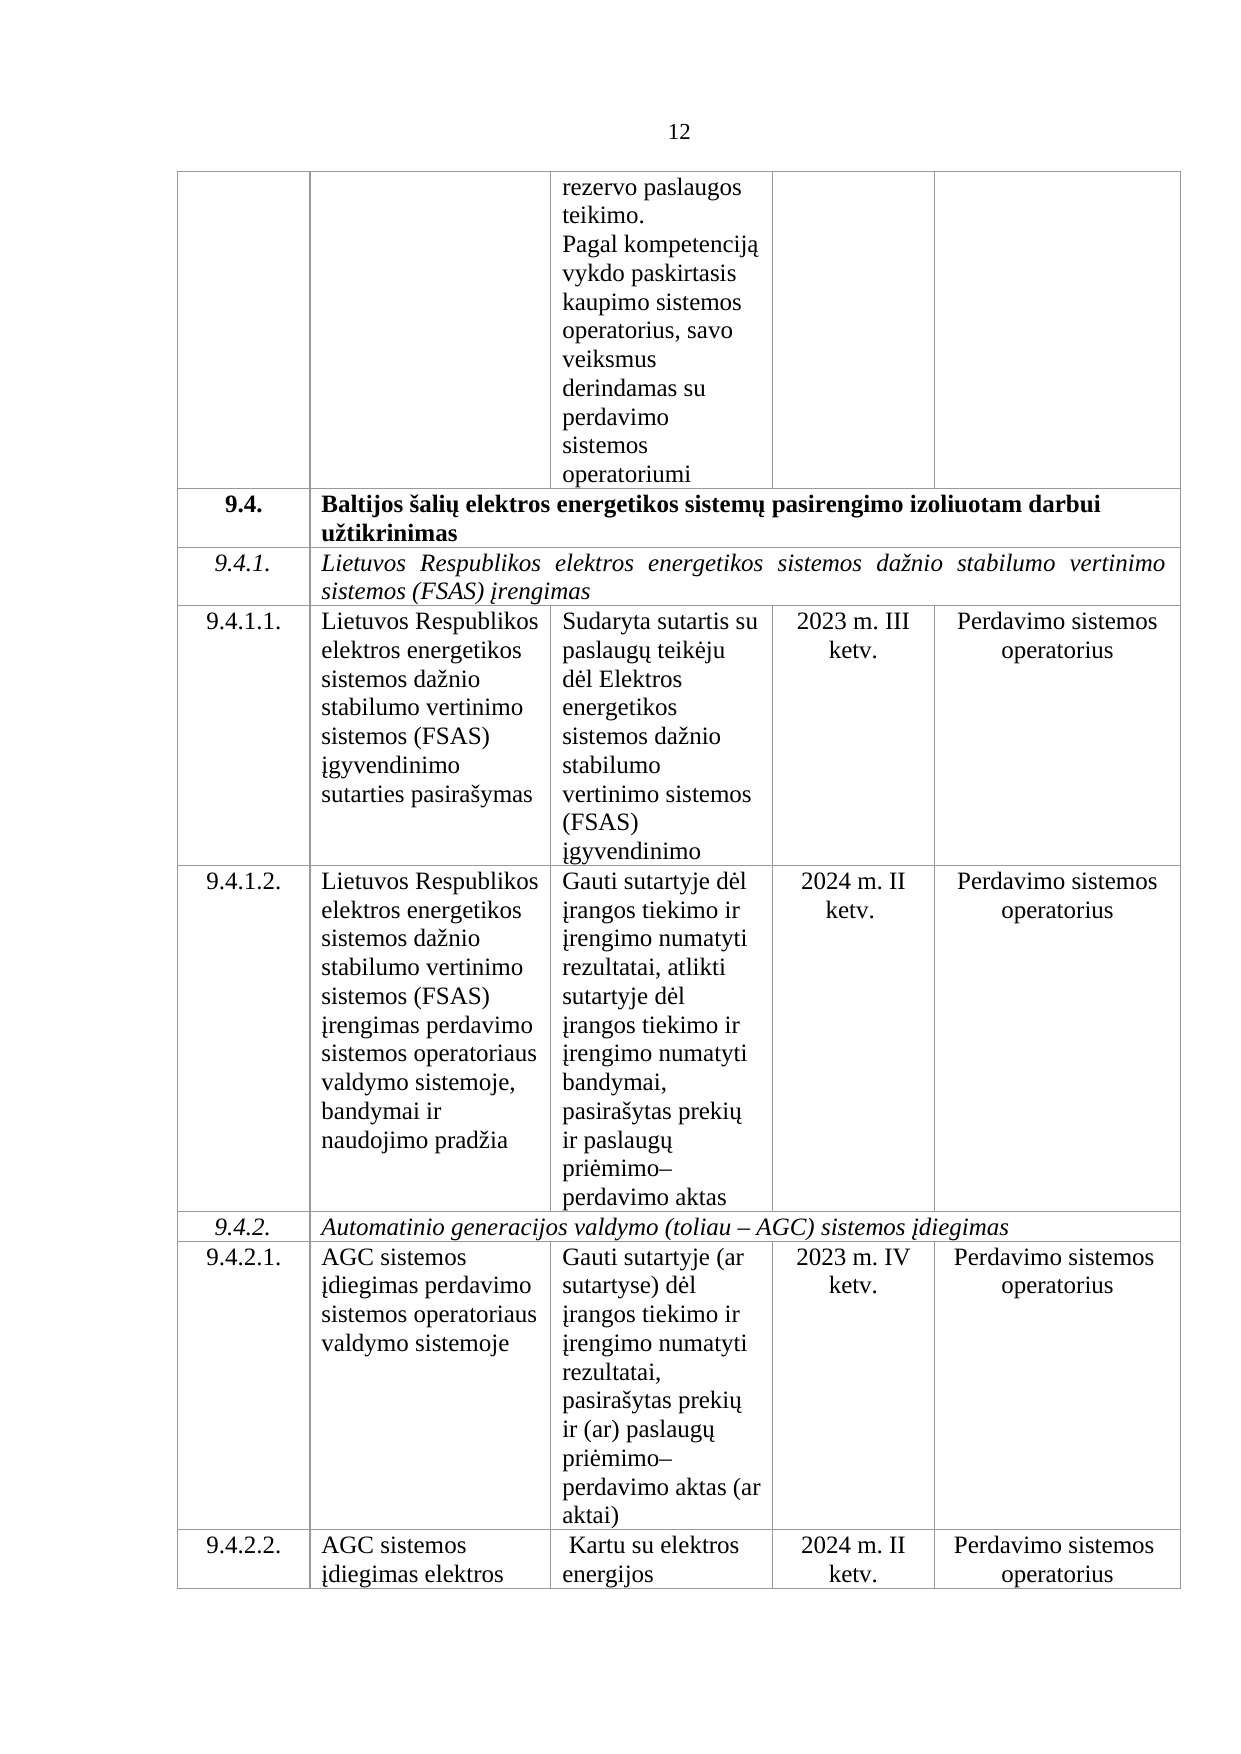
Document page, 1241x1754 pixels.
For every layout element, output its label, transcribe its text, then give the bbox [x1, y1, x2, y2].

table_cell 2023 m. III ketv. [773, 606, 934, 865]
table_cell 9.4.1.2. [178, 866, 309, 1211]
table_cell Lietuvos Respublikos elektros energetikos sistemos dažnio stabilumo vertinimo sistemos (FSAS) įrengimas perdavimo sistemos operatoriaus valdymo sistemoje, bandymai ir naudojimo pradžia [311, 866, 550, 1211]
table_cell Gauti sutartyje dėl įrangos tiekimo ir įrengimo numatyti rezultatai, atlikti sutartyje dėl įrangos tiekimo ir įrengimo numatyti bandymai, pasirašytas prekių ir paslaugų priėmimo–perdavimo aktas [551, 866, 772, 1211]
table_cell Automatinio generacijos valdymo (toliau – AGC) sistemos įdiegimas [311, 1212, 1180, 1241]
table_cell 9.4.1. [178, 548, 309, 605]
table_cell 2023 m. IV ketv. [773, 1242, 934, 1529]
table_cell Sudaryta sutartis su paslaugų teikėju dėl Elektros energetikos sistemos dažnio stabilumo vertinimo sistemos (FSAS) įgyvendinimo [551, 606, 772, 865]
table_cell 9.4.2.2. [178, 1530, 309, 1588]
table_cell AGC sistemos įdiegimas elektros [311, 1530, 550, 1588]
table_cell [773, 172, 934, 488]
table_cell 9.4.1.1. [178, 606, 309, 865]
table_cell Kartu su elektros energijos [551, 1530, 772, 1588]
table_cell 9.4. [178, 489, 309, 547]
table_cell rezervo paslaugos teikimo. Pagal kompetenciją vykdo paskirtasis kaupimo sistemos operatorius, savo veiksmus derindamas su perdavimo sistemos operatoriumi [551, 172, 772, 488]
table_cell Baltijos šalių elektros energetikos sistemų pasirengimo izoliuotam darbui užtikrinimas [311, 489, 1180, 547]
table_cell Perdavimo sistemos operatorius [935, 866, 1180, 1211]
table_cell Perdavimo sistemos operatorius [935, 1242, 1180, 1529]
table_cell [178, 172, 309, 488]
table_cell AGC sistemos įdiegimas perdavimo sistemos operatoriaus valdymo sistemoje [311, 1242, 550, 1529]
table_cell 2024 m. II ketv. [773, 1530, 934, 1588]
table_cell 9.4.2.1. [178, 1242, 309, 1529]
table_cell [935, 172, 1180, 488]
table_cell Perdavimo sistemos operatorius [935, 1530, 1180, 1588]
table_cell Perdavimo sistemos operatorius [935, 606, 1180, 865]
table_cell Lietuvos Respublikos elektros energetikos sistemos dažnio stabilumo vertinimo sistemos (FSAS) įgyvendinimo sutarties pasirašymas [311, 606, 550, 865]
table_cell 9.4.2. [178, 1212, 309, 1241]
table_cell Gauti sutartyje (ar sutartyse) dėl įrangos tiekimo ir įrengimo numatyti rezultatai, pasirašytas prekių ir (ar) paslaugų priėmimo–perdavimo aktas (ar aktai) [551, 1242, 772, 1529]
table_cell 2024 m. II ketv. [773, 866, 934, 1211]
table_cell [311, 172, 550, 488]
table_cell Lietuvos Respublikos elektros energetikos sistemos dažnio stabilumo vertinimo sistemos (FSAS) įrengimas [311, 548, 1180, 605]
